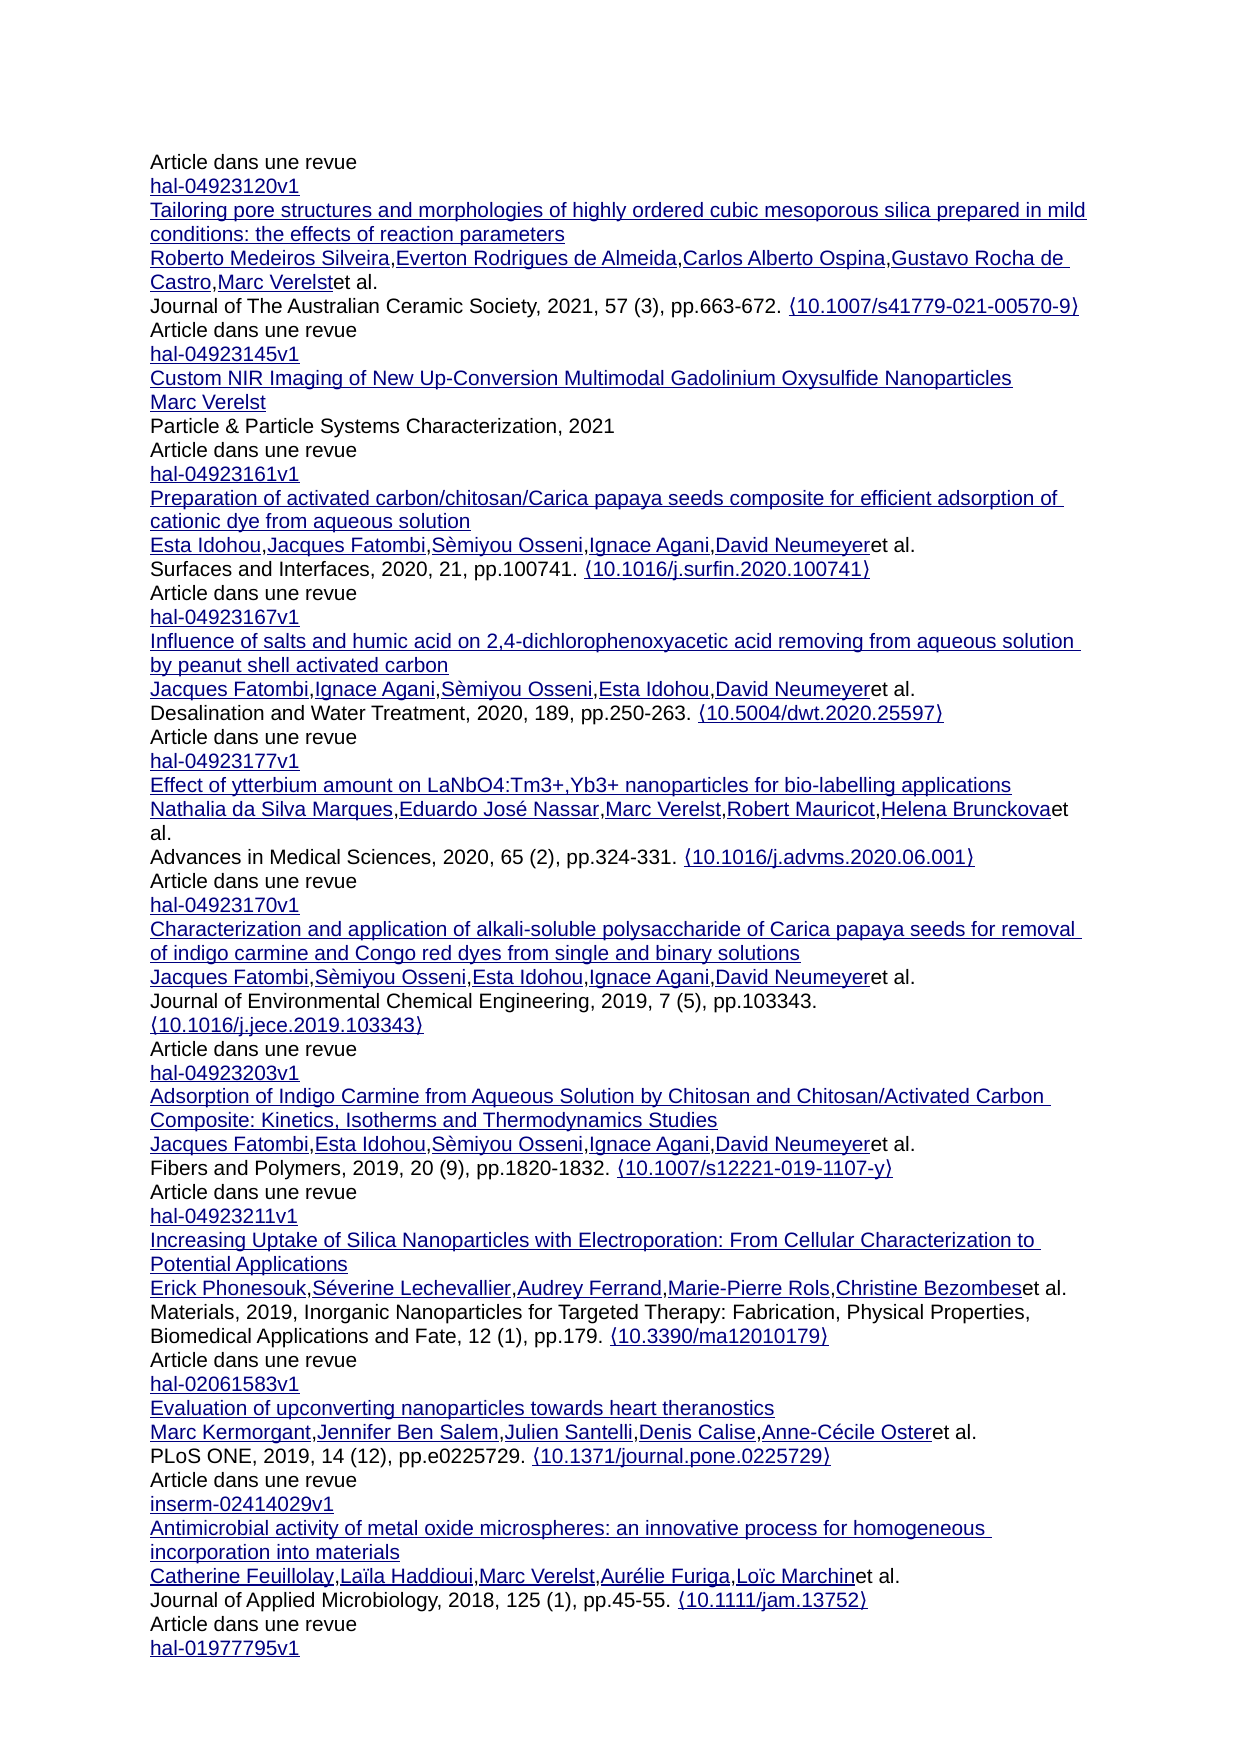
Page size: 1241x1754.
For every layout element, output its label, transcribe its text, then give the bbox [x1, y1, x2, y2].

table_cell Increasing Uptake of Silica Nanoparticles with Electroporation: From Cellular Characterization to Potential Applications Erick Phonesouk,Séverine Lechevallier,Audrey Ferrand,Marie-Pierre Rols,Christine Bezombeset al. Materials, 2019, Inorganic Nanoparticles for Targeted Therapy: Fabrication, Physical Properties, Biomedical Applications and Fate, 12 (1), pp.179. ⟨10.3390/ma12010179⟩ Article dans une revue hal-02061583v1 [150, 1228, 1090, 1396]
table_cell Characterization and application of alkali-soluble polysaccharide of Carica papaya seeds for removal of indigo carmine and Congo red dyes from single and binary solutions Jacques Fatombi,Sèmiyou Osseni,Esta Idohou,Ignace Agani,David Neumeyeret al. Journal of Environmental Chemical Engineering, 2019, 7 (5), pp.103343. ⟨10.1016/j.jece.2019.103343⟩ Article dans une revue hal-04923203v1 [150, 917, 1090, 1084]
table_cell Adsorption of Indigo Carmine from Aqueous Solution by Chitosan and Chitosan/Activated Carbon Composite: Kinetics, Isotherms and Thermodynamics Studies Jacques Fatombi,Esta Idohou,Sèmiyou Osseni,Ignace Agani,David Neumeyeret al. Fibers and Polymers, 2019, 20 (9), pp.1820-1832. ⟨10.1007/s12221-019-1107-y⟩ Article dans une revue hal-04923211v1 [150, 1084, 1090, 1228]
table_cell Effect of ytterbium amount on LaNbO4:Tm3+,Yb3+ nanoparticles for bio-labelling applications Nathalia da Silva Marques,Eduardo José Nassar,Marc Verelst,Robert Mauricot,Helena Brunckovaet al. Advances in Medical Sciences, 2020, 65 (2), pp.324-331. ⟨10.1016/j.advms.2020.06.001⟩ Article dans une revue hal-04923170v1 [150, 773, 1090, 917]
table_cell Article dans une revue hal-04923120v1 [150, 150, 1090, 198]
table_cell Antimicrobial activity of metal oxide microspheres: an innovative process for homogeneous incorporation into materials Catherine Feuillolay,Laïla Haddioui,Marc Verelst,Aurélie Furiga,Loïc Marchinet al. Journal of Applied Microbiology, 2018, 125 (1), pp.45-55. ⟨10.1111/jam.13752⟩ Article dans une revue hal-01977795v1 [150, 1516, 1090, 1659]
table_cell Influence of salts and humic acid on 2,4-dichlorophenoxyacetic acid removing from aqueous solution by peanut shell activated carbon Jacques Fatombi,Ignace Agani,Sèmiyou Osseni,Esta Idohou,David Neumeyeret al. Desalination and Water Treatment, 2020, 189, pp.250-263. ⟨10.5004/dwt.2020.25597⟩ Article dans une revue hal-04923177v1 [150, 629, 1090, 773]
table_cell Evaluation of upconverting nanoparticles towards heart theranostics Marc Kermorgant,Jennifer Ben Salem,Julien Santelli,Denis Calise,Anne-Cécile Osteret al. PLoS ONE, 2019, 14 (12), pp.e0225729. ⟨10.1371/journal.pone.0225729⟩ Article dans une revue inserm-02414029v1 [150, 1396, 1090, 1516]
table_cell Preparation of activated carbon/chitosan/Carica papaya seeds composite for efficient adsorption of cationic dye from aqueous solution Esta Idohou,Jacques Fatombi,Sèmiyou Osseni,Ignace Agani,David Neumeyeret al. Surfaces and Interfaces, 2020, 21, pp.100741. ⟨10.1016/j.surfin.2020.100741⟩ Article dans une revue hal-04923167v1 [150, 485, 1090, 629]
table_cell Custom NIR Imaging of New Up-Conversion Multimodal Gadolinium Oxysulfide Nanoparticles Marc Verelst Particle & Particle Systems Characterization, 2021 Article dans une revue hal-04923161v1 [150, 366, 1090, 485]
table_cell Tailoring pore structures and morphologies of highly ordered cubic mesoporous silica prepared in mild conditions: the effects of reaction parameters Roberto Medeiros Silveira,Everton Rodrigues de Almeida,Carlos Alberto Ospina,Gustavo Rocha de Castro,Marc Verelstet al. Journal of The Australian Ceramic Society, 2021, 57 (3), pp.663-672. ⟨10.1007/s41779-021-00570-9⟩ Article dans une revue hal-04923145v1 [150, 198, 1090, 366]
